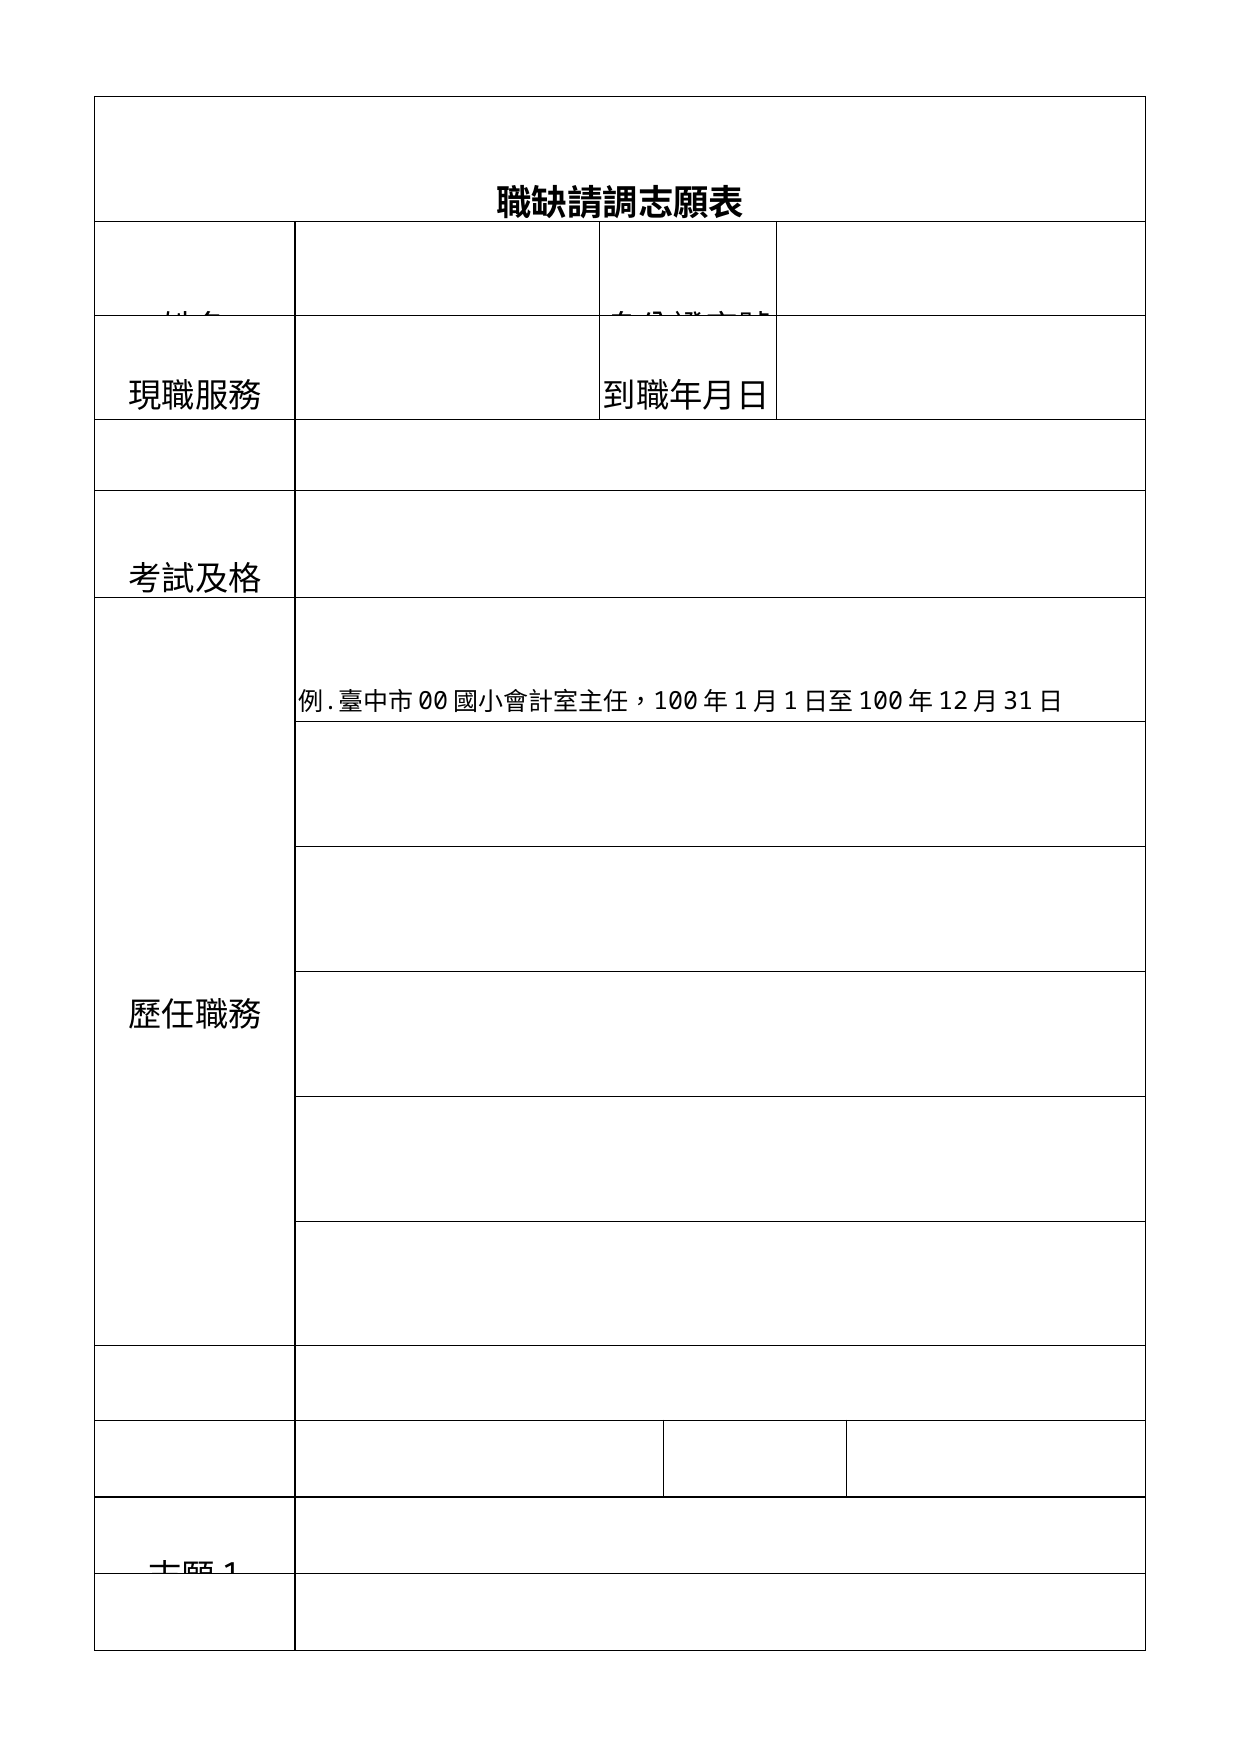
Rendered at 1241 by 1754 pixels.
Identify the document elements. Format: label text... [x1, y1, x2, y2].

table_cell 手機 [664, 1421, 846, 1496]
table_header 職缺請調志願表 [95, 97, 1145, 221]
table_cell 志願1 [95, 1498, 294, 1573]
table_cell 歷任職務 [95, 598, 294, 1345]
table_cell [777, 222, 1145, 314]
table_cell [296, 722, 1145, 846]
table_cell [296, 847, 1145, 971]
table_cell [296, 222, 599, 314]
table_cell [296, 1498, 1145, 1573]
table_cell 身分證字號 [600, 222, 776, 314]
table_cell 姓名 [95, 222, 294, 314]
table_cell 考試及格 年屆類科 [95, 491, 294, 597]
table_cell [296, 491, 1145, 597]
table_cell 居住地址 [95, 1346, 294, 1419]
table_cell [777, 316, 1145, 419]
table_cell [296, 316, 599, 419]
table_cell [296, 1574, 1145, 1650]
table_cell 現職服務 機關及職稱 [95, 316, 294, 419]
table_cell 現支俸級 [95, 420, 294, 490]
table_cell 聯絡電話 [95, 1421, 294, 1496]
table_cell [95, 1574, 294, 1650]
table_cell [296, 420, 1145, 490]
table_cell [296, 1421, 663, 1496]
table_cell [296, 1097, 1145, 1221]
table_cell [296, 972, 1145, 1096]
table_cell 到職年月日 [600, 316, 776, 419]
table_cell [296, 1222, 1145, 1345]
table_cell [296, 1346, 1145, 1419]
table_cell 例.臺中市00國小會計室主任，100年1月1日至100年12月31日 [296, 598, 1145, 721]
table_cell [847, 1421, 1145, 1496]
